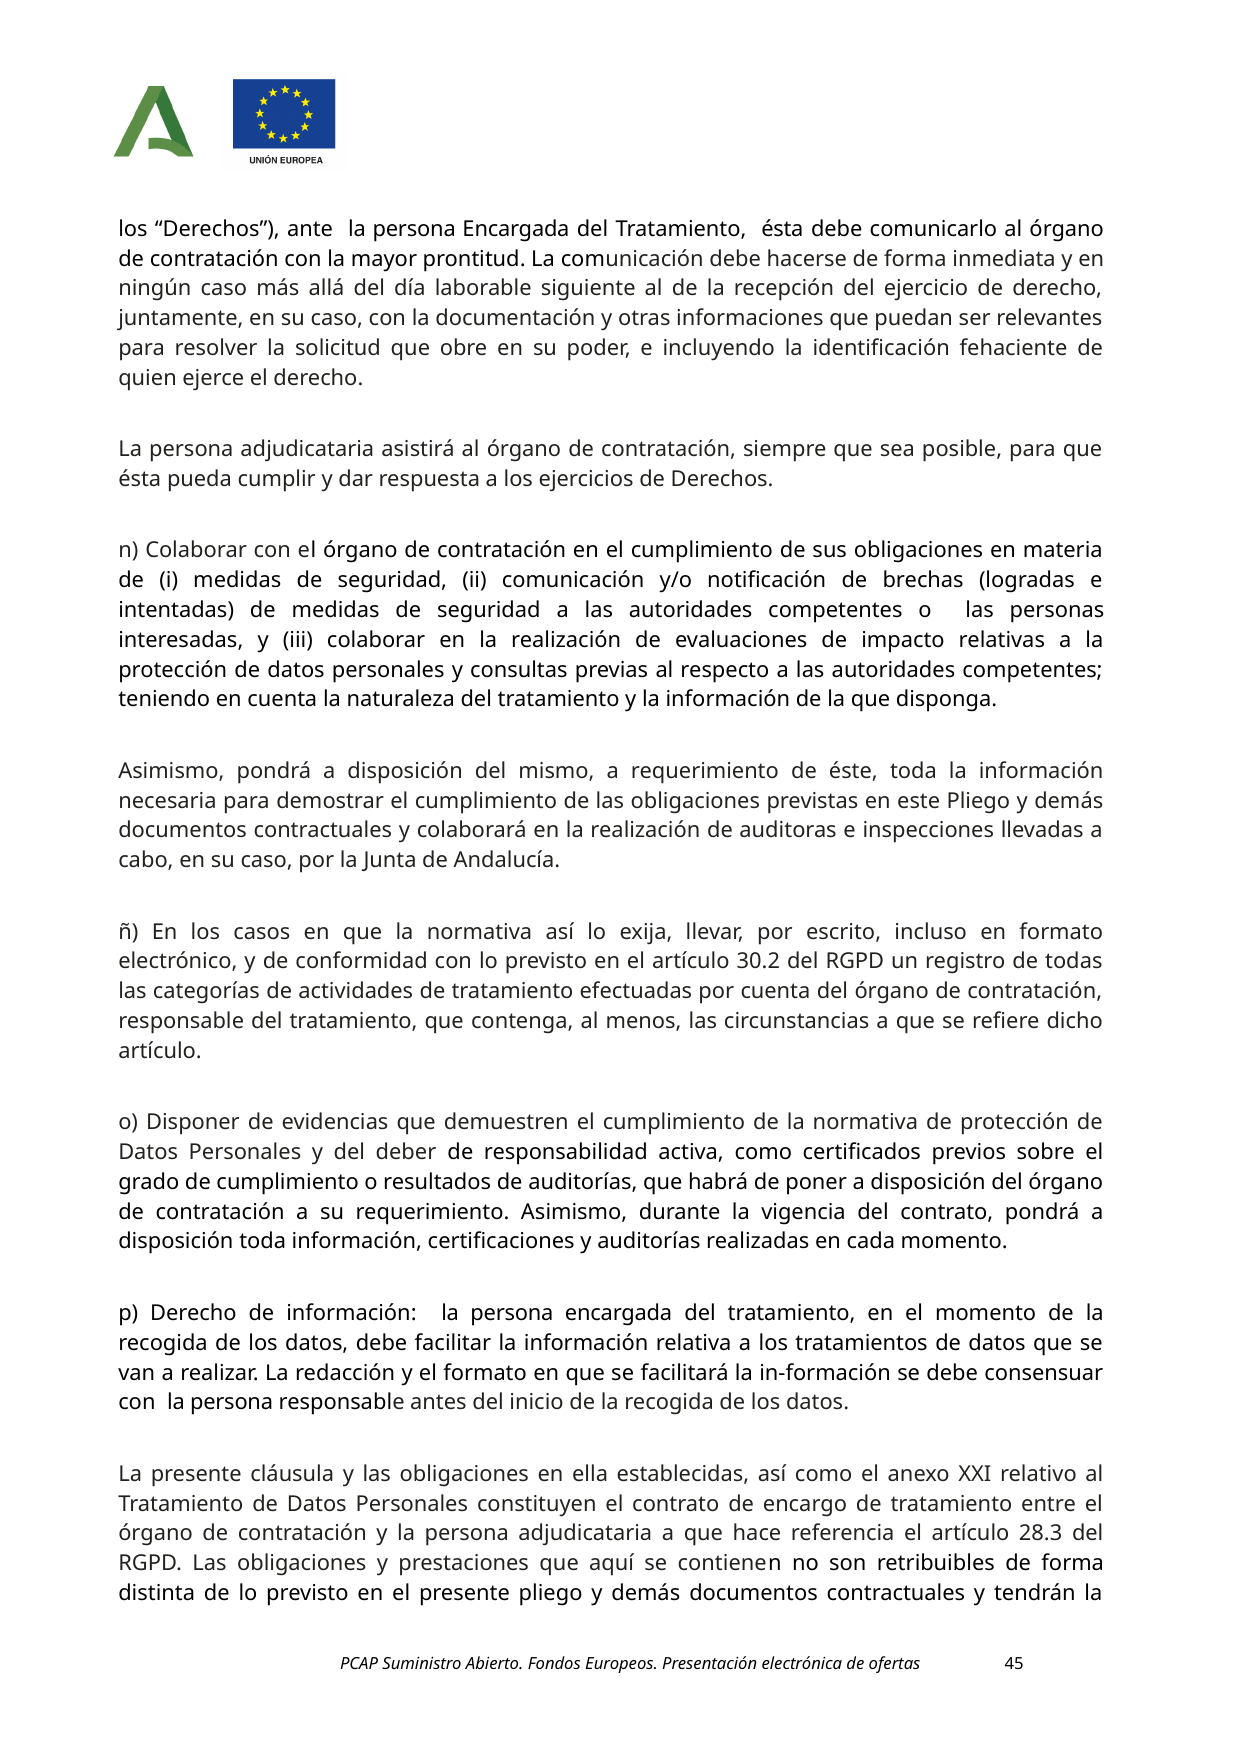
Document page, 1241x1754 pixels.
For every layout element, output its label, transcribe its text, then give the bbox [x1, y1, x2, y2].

text p) Derecho de información: la persona encargada del tratamiento, en el momento de la recogida de los datos, debe facilitar la información relativa a los tratamientos de datos que se van a realizar. La redacción y el formato en que se facilitará la in-formación se debe consensuar con la persona responsable antes del inicio de la recogida de los datos. [118, 1297, 1104, 1416]
text ñ) En los casos en que la normativa así lo exija, llevar, por escrito, incluso en formato electrónico, y de conformidad con lo previsto en el artículo 30.2 del RGPD un registro de todas las categorías de actividades de tratamiento efectuadas por cuenta del órgano de contratación, responsable del tratamiento, que contenga, al menos, las circunstancias a que se refiere dicho artículo. [118, 916, 1104, 1064]
text La persona adjudicataria asistirá al órgano de contratación, siempre que sea posible, para que ésta pueda cumplir y dar respuesta a los ejercicios de Derechos. [118, 433, 1104, 493]
text La presente cláusula y las obligaciones en ella establecidas, así como el anexo XXI relativo al Tratamiento de Datos Personales constituyen el contrato de encargo de tratamiento entre el órgano de contratación y la persona adjudicataria a que hace referencia el artículo 28.3 del RGPD. Las obligaciones y prestaciones que aquí se contienen no son retribuibles de forma distinta de lo previsto en el presente pliego y demás documentos contractuales y tendrán la [118, 1458, 1104, 1607]
text los “Derechos”), ante la persona Encargada del Tratamiento, ésta debe comunicarlo al órgano de contratación con la mayor prontitud. La comunicación debe hacerse de forma inmediata y en ningún caso más allá del día laborable siguiente al de la recepción del ejercicio de derecho, juntamente, en su caso, con la documentación y otras informaciones que puedan ser relevantes para resolver la solicitud que obre en su poder, e incluyendo la identificación fehaciente de quien ejerce el derecho. [118, 213, 1104, 391]
picture [109, 81, 198, 161]
picture [221, 73, 347, 171]
text o) Disponer de evidencias que demuestren el cumplimiento de la normativa de protección de Datos Personales y del deber de responsabilidad activa, como certificados previos sobre el grado de cumplimiento o resultados de auditorías, que habrá de poner a disposición del órgano de contratación a su requerimiento. Asimismo, durante la vigencia del contrato, pondrá a disposición toda información, certificaciones y auditorías realizadas en cada momento. [118, 1106, 1104, 1255]
text n) Colaborar con el órgano de contratación en el cumplimiento de sus obligaciones en materia de (i) medidas de seguridad, (ii) comunicación y/o notificación de brechas (logradas e intentadas) de medidas de seguridad a las autoridades competentes o las personas interesadas, y (iii) colaborar en la realización de evaluaciones de impacto relativas a la protección de datos personales y consultas previas al respecto a las autoridades competentes; teniendo en cuenta la naturaleza del tratamiento y la información de la que disponga. [118, 534, 1104, 713]
text Asimismo, pondrá a disposición del mismo, a requerimiento de éste, toda la información necesaria para demostrar el cumplimiento de las obligaciones previstas en este Pliego y demás documentos contractuales y colaborará en la realización de auditoras e inspecciones llevadas a cabo, en su caso, por la Junta de Andalucía. [118, 755, 1104, 874]
